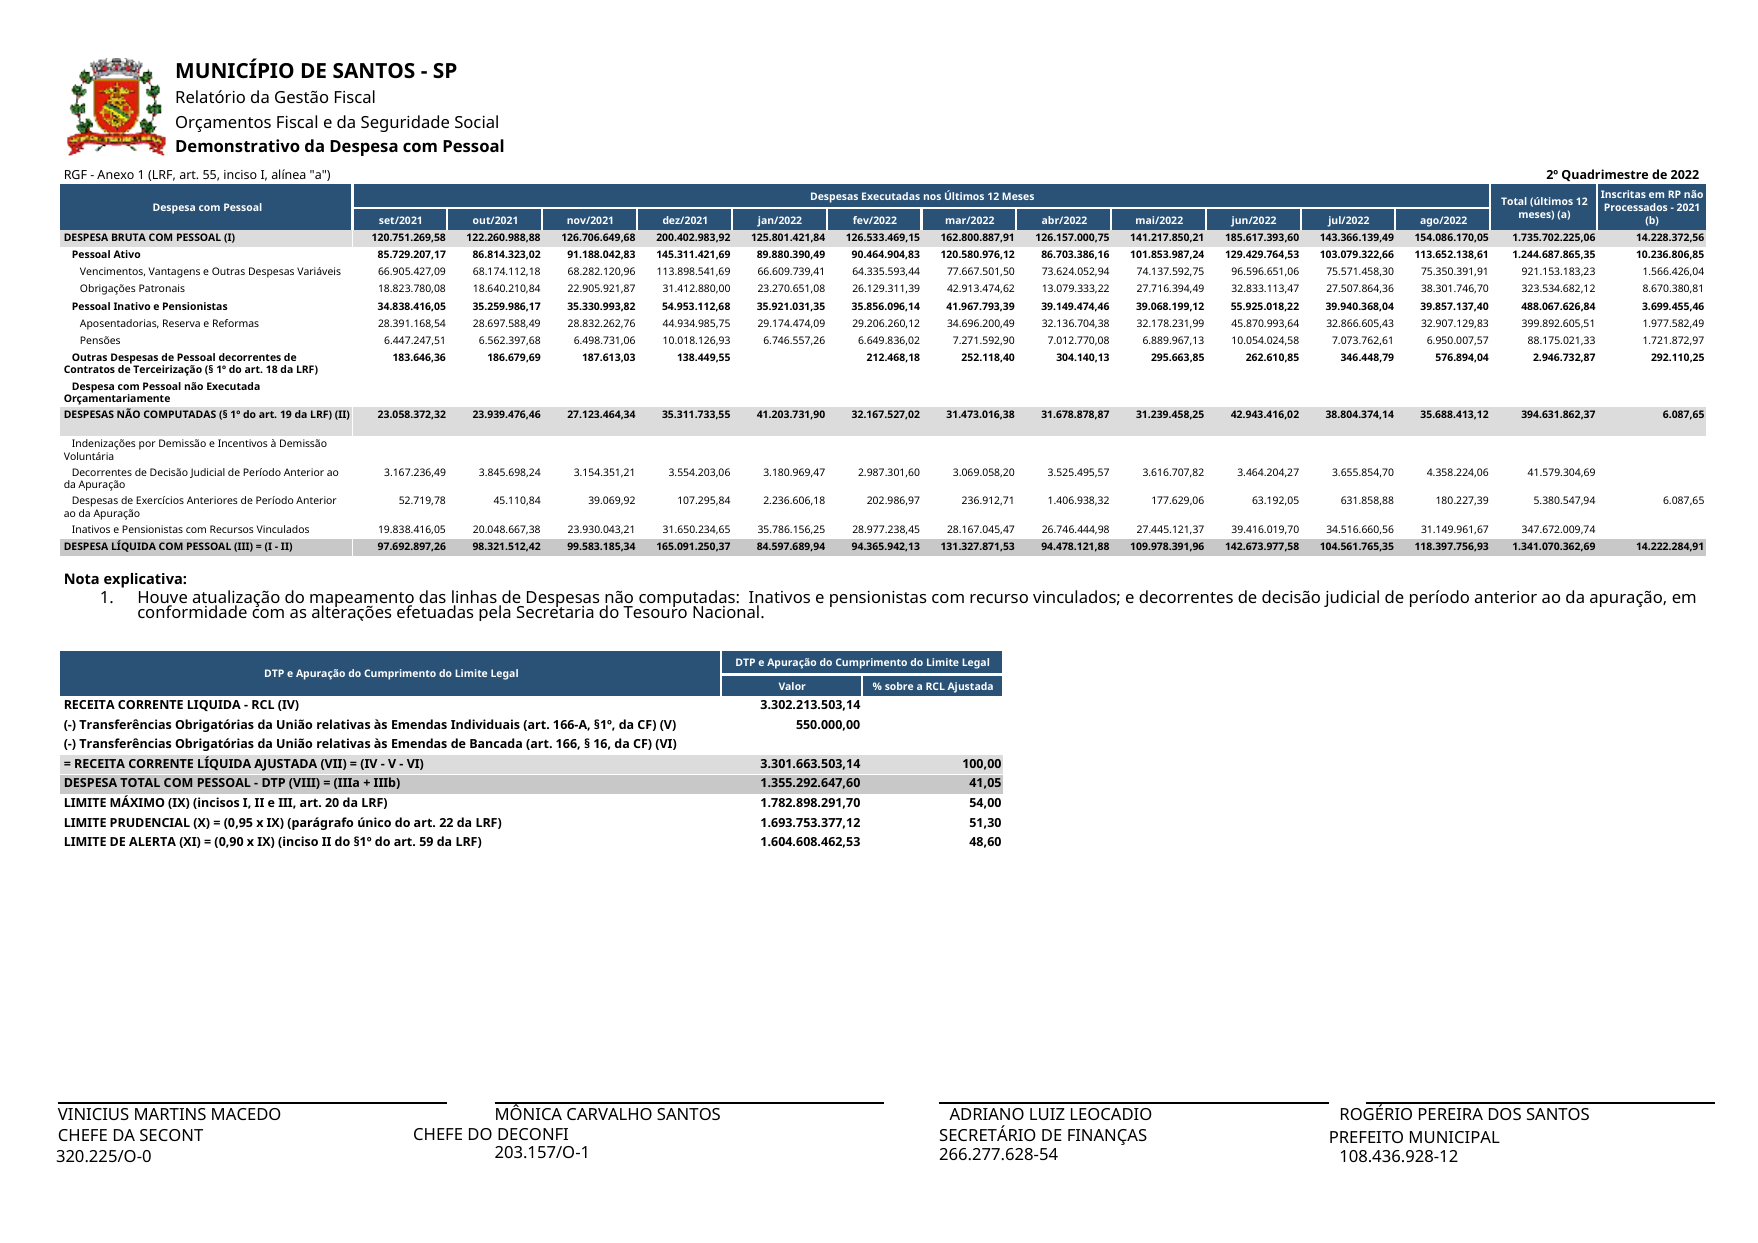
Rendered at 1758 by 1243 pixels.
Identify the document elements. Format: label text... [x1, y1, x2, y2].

table_cell [1016, 378, 1111, 407]
table_cell Despesa com Pessoal não Executada Orçamentariamente [60, 378, 352, 407]
table_cell 186.679,69 [447, 350, 542, 378]
table_cell % sobre a RCL Ajustada [863, 676, 1002, 696]
table_cell 5.380.547,94 [1490, 493, 1597, 522]
table_cell 7.073.762,61 [1301, 333, 1395, 349]
table_cell 185.617.393,60 [1206, 230, 1301, 247]
table_cell 142.673.977,58 [1206, 539, 1301, 556]
table_cell 32.178.231,99 [1111, 315, 1206, 332]
table_cell [827, 573, 921, 590]
table_cell 262.610,85 [1206, 350, 1301, 378]
table_cell 35.856.096,14 [827, 298, 921, 315]
table_cell 131.327.871,53 [921, 539, 1016, 556]
table_cell Valor [722, 676, 861, 696]
table_cell 2º Quadrimestre de 2022 [1510, 166, 1701, 184]
table_cell [732, 573, 827, 590]
table_cell [447, 556, 542, 573]
table_cell 63.192,05 [1206, 493, 1301, 522]
table_cell [1003, 651, 1706, 1126]
table_cell 1.782.898.291,70 [721, 794, 862, 814]
table_cell 23.930.043,21 [542, 522, 637, 539]
table_cell [1701, 166, 1706, 184]
table_cell Pensões [60, 333, 352, 349]
table_cell 91.188.042,83 [542, 247, 637, 264]
table_cell RECEITA CORRENTE LIQUIDA - RCL (IV) [60, 696, 721, 716]
table_cell 126.706.649,68 [542, 230, 637, 247]
table_cell [1111, 573, 1206, 590]
table_cell 6.087,65 [1597, 493, 1706, 522]
table_cell Pessoal Ativo [60, 247, 352, 264]
table_cell 73.624.052,94 [1016, 264, 1111, 281]
table_header MUNICÍPIO DE SANTOS - SP [172, 59, 1575, 87]
table_header [166, 59, 172, 166]
table_cell 18.823.780,08 [353, 281, 447, 298]
table_cell 38.301.746,70 [1395, 281, 1490, 298]
table_cell [542, 556, 637, 573]
table_cell Indenizações por Demissão e Incentivos à Demissão Voluntária [60, 436, 352, 464]
table_cell [353, 556, 447, 573]
table_cell [1597, 378, 1706, 407]
table_cell 27.507.864,36 [1301, 281, 1395, 298]
table_cell 162.800.887,91 [921, 230, 1016, 247]
table_cell = RECEITA CORRENTE LÍQUIDA AJUSTADA (VII) = (IV - V - VI) [60, 755, 721, 774]
table_cell [1490, 436, 1597, 464]
table_cell 31.678.878,87 [1016, 407, 1111, 436]
table_cell 292.110,25 [1597, 350, 1706, 378]
table_cell 304.140,13 [1016, 350, 1111, 378]
table_cell 52.719,78 [353, 493, 447, 522]
table_header [1575, 59, 1701, 77]
table_cell DTP e Apuração do Cumprimento do Limite Legal [60, 651, 720, 696]
table_cell [1575, 97, 1701, 112]
table_cell 35.786.156,25 [732, 522, 827, 539]
table_header [80, 83, 92, 122]
table_cell DESPESA LÍQUIDA COM PESSOAL (III) = (I - II) [60, 539, 352, 556]
table_cell 35.311.733,55 [637, 407, 732, 436]
table_cell DESPESAS NÃO COMPUTADAS (§ 1º do art. 19 da LRF) (II) [60, 407, 352, 436]
table_cell 26.746.444,98 [1016, 522, 1111, 539]
table_cell 3.554.203,06 [637, 464, 732, 493]
table_cell 85.729.207,17 [353, 247, 447, 264]
table_header [134, 59, 166, 136]
table_cell 39.149.474,46 [1016, 298, 1111, 315]
table_cell dez/2021 [638, 209, 731, 230]
table_cell 35.688.413,12 [1395, 407, 1490, 436]
table_cell [827, 436, 921, 464]
table_cell [353, 436, 447, 464]
table_cell 31.412.880,00 [637, 281, 732, 298]
table_cell 98.321.512,42 [447, 539, 542, 556]
table_cell 48,60 [862, 833, 1003, 853]
table_cell nov/2021 [543, 209, 636, 230]
table_cell [637, 378, 732, 407]
table_cell [1301, 556, 1395, 573]
table_cell 99.583.185,34 [542, 539, 637, 556]
table_cell [732, 378, 827, 407]
table_cell [1490, 556, 1597, 573]
table_cell [921, 436, 1016, 464]
table_cell [1301, 436, 1395, 464]
table_cell Inscritas em RP não Processados - 2021 (b) [1598, 184, 1706, 230]
table_cell [1597, 556, 1706, 573]
table_cell [732, 436, 827, 464]
table_cell 66.609.739,41 [732, 264, 827, 281]
table_cell LIMITE MÁXIMO (IX) (incisos I, II e III, art. 20 da LRF) [60, 794, 721, 814]
table_cell [1575, 79, 1701, 97]
table_cell 10.236.806,85 [1597, 247, 1706, 264]
table_cell 6.447.247,51 [353, 333, 447, 349]
table_cell 45.110,84 [447, 493, 542, 522]
table_cell 35.330.993,82 [542, 298, 637, 315]
table_cell 3.616.707,82 [1111, 464, 1206, 493]
table_cell 1.604.608.462,53 [721, 833, 862, 853]
table_cell [1597, 573, 1706, 590]
table_cell 6.087,65 [1597, 407, 1706, 436]
table_cell 346.448,79 [1301, 350, 1395, 378]
table_cell 89.880.390,49 [732, 247, 827, 264]
table_cell 1.244.687.865,35 [1490, 247, 1597, 264]
table_cell 165.091.250,37 [637, 539, 732, 556]
table_cell DESPESA TOTAL COM PESSOAL - DTP (VIII) = (IIIa + IIIb) [60, 775, 721, 794]
table_cell 3.302.213.503,14 [721, 696, 862, 716]
table_cell 1.693.753.377,12 [721, 814, 862, 833]
table_cell 18.640.210,84 [447, 281, 542, 298]
table_cell 631.858,88 [1301, 493, 1395, 522]
table_cell 2.987.301,60 [827, 464, 921, 493]
table_cell [447, 573, 542, 590]
table_cell 187.613,03 [542, 350, 637, 378]
table_cell [1016, 573, 1111, 590]
table_header [131, 124, 141, 132]
table_cell Nota explicativa: [60, 573, 352, 590]
table_cell 143.366.139,49 [1301, 230, 1395, 247]
table_cell [732, 556, 827, 573]
table_cell 42.913.474,62 [921, 281, 1016, 298]
table_header [91, 124, 102, 132]
table_header [140, 82, 153, 121]
table_cell 23.939.476,46 [447, 407, 542, 436]
table_cell 3.525.495,57 [1016, 464, 1111, 493]
table_cell Inativos e Pensionistas com Recursos Vinculados [60, 522, 352, 539]
table_cell 141.217.850,21 [1111, 230, 1206, 247]
table_cell [1490, 378, 1597, 407]
table_cell 101.853.987,24 [1111, 247, 1206, 264]
table_cell 75.350.391,91 [1395, 264, 1490, 281]
table_cell 183.646,36 [353, 350, 447, 378]
table_cell set/2021 [354, 209, 446, 230]
table_cell 41.203.731,90 [732, 407, 827, 436]
table_cell [827, 556, 921, 573]
table_cell [1016, 436, 1111, 464]
table_cell jul/2022 [1302, 209, 1394, 230]
table_cell 103.079.322,66 [1301, 247, 1395, 264]
table_cell 28.977.238,45 [827, 522, 921, 539]
table_cell 41.967.793,39 [921, 298, 1016, 315]
table_cell [353, 378, 447, 407]
table_cell 109.978.391,96 [1111, 539, 1206, 556]
table_cell 66.905.427,09 [353, 264, 447, 281]
table_cell 45.870.993,64 [1206, 315, 1301, 332]
table_cell 3.069.058,20 [921, 464, 1016, 493]
table_cell 22.905.921,87 [542, 281, 637, 298]
table_cell DTP e Apuração do Cumprimento do Limite Legal [722, 651, 1002, 673]
table_header [1701, 59, 1706, 87]
table_cell 28.391.168,54 [353, 315, 447, 332]
table_cell 27.716.394,49 [1111, 281, 1206, 298]
table_cell (-) Transferências Obrigatórias da União relativas às Emendas de Bancada (art. 166, § 16, da CF) (VI) [60, 735, 721, 755]
table_cell 2.946.732,87 [1490, 350, 1597, 378]
table_cell 1.566.426,04 [1597, 264, 1706, 281]
table_cell [862, 716, 1003, 735]
table_cell [60, 853, 1003, 1126]
table_cell 14.228.372,56 [1597, 230, 1706, 247]
table_cell 120.580.976,12 [921, 247, 1016, 264]
table_cell 202.986,97 [827, 493, 921, 522]
table_cell ago/2022 [1396, 209, 1489, 230]
table_cell 3.167.236,49 [353, 464, 447, 493]
table_cell 44.934.985,75 [637, 315, 732, 332]
table_cell 2.236.606,18 [732, 493, 827, 522]
table_cell 86.814.323,02 [447, 247, 542, 264]
table_cell 347.672.009,74 [1490, 522, 1597, 539]
table_cell [60, 620, 1706, 651]
table_cell [921, 378, 1016, 407]
table_cell [921, 556, 1016, 573]
table_cell 39.416.019,70 [1206, 522, 1301, 539]
table_cell [60, 556, 352, 573]
table_cell 180.227,39 [1395, 493, 1490, 522]
table_cell 23.058.372,32 [353, 407, 447, 436]
table_cell 1.735.702.225,06 [1490, 230, 1597, 247]
table_cell [1111, 556, 1206, 573]
table_cell 113.652.138,61 [1395, 247, 1490, 264]
table_cell 399.892.605,51 [1490, 315, 1597, 332]
table_cell [1016, 556, 1111, 573]
table_cell [1701, 88, 1706, 112]
table_cell 921.153.183,23 [1490, 264, 1597, 281]
table_cell Total (últimos 12 meses) (a) [1491, 184, 1596, 230]
table_cell mai/2022 [1112, 209, 1205, 230]
table_cell abr/2022 [1017, 209, 1110, 230]
table_header [60, 59, 66, 166]
table_cell (-) Transferências Obrigatórias da União relativas às Emendas Individuais (art. 166-A, §1º, da CF) (V) [60, 716, 721, 735]
table_cell 6.649.836,02 [827, 333, 921, 349]
table_cell 94.478.121,88 [1016, 539, 1111, 556]
table_cell [1504, 166, 1510, 184]
table_cell 34.516.660,56 [1301, 522, 1395, 539]
table_cell [447, 436, 542, 464]
table_cell 1.355.292.647,60 [721, 775, 862, 794]
table_cell 125.801.421,84 [732, 230, 827, 247]
table_cell 14.222.284,91 [1597, 539, 1706, 556]
table_cell [921, 573, 1016, 590]
table_cell 77.667.501,50 [921, 264, 1016, 281]
table_cell 20.048.667,38 [447, 522, 542, 539]
table_cell 122.260.988,88 [447, 230, 542, 247]
table_cell 6.889.967,13 [1111, 333, 1206, 349]
table_cell Vencimentos, Vantagens e Outras Despesas Variáveis [60, 264, 352, 281]
table_cell [862, 696, 1003, 716]
table_cell 177.629,06 [1111, 493, 1206, 522]
table_cell [542, 436, 637, 464]
table_cell 32.833.113,47 [1206, 281, 1301, 298]
table_cell 41.579.304,69 [1490, 464, 1597, 493]
table_cell mar/2022 [923, 209, 1015, 230]
table_cell 10.054.024,58 [1206, 333, 1301, 349]
table_cell out/2021 [448, 209, 541, 230]
table_cell 28.832.262,76 [542, 315, 637, 332]
table_cell 1.406.938,32 [1016, 493, 1111, 522]
table_cell [1395, 436, 1490, 464]
table_cell [542, 573, 637, 590]
table_cell 31.473.016,38 [921, 407, 1016, 436]
table_cell 39.069,92 [542, 493, 637, 522]
table_cell 100,00 [862, 755, 1003, 774]
table_cell [1597, 464, 1706, 493]
table_cell 154.086.170,05 [1395, 230, 1490, 247]
table_cell 34.696.200,49 [921, 315, 1016, 332]
table_cell 236.912,71 [921, 493, 1016, 522]
table_cell 488.067.626,84 [1490, 298, 1597, 315]
table_cell Decorrentes de Decisão Judicial de Período Anterior ao da Apuração [60, 464, 352, 493]
table_cell 26.129.311,39 [827, 281, 921, 298]
table_cell 6.746.557,26 [732, 333, 827, 349]
table_cell [1395, 573, 1490, 590]
table_cell [637, 573, 732, 590]
table_cell 42.943.416,02 [1206, 407, 1301, 436]
table_cell 3.154.351,21 [542, 464, 637, 493]
table_cell [1111, 436, 1206, 464]
table_cell 550.000,00 [721, 716, 862, 735]
table_cell DESPESA BRUTA COM PESSOAL (I) [60, 230, 352, 247]
table_cell [66, 157, 166, 166]
table_cell 7.271.592,90 [921, 333, 1016, 349]
table_cell 51,30 [862, 814, 1003, 833]
table_cell 75.571.458,30 [1301, 264, 1395, 281]
table_cell [1597, 436, 1706, 464]
table_cell 68.174.112,18 [447, 264, 542, 281]
table_cell 32.167.527,02 [827, 407, 921, 436]
table_cell 323.534.682,12 [1490, 281, 1597, 298]
table_cell 200.402.983,92 [637, 230, 732, 247]
table_cell [1597, 522, 1706, 539]
table_cell [732, 350, 827, 378]
table_cell [1206, 378, 1301, 407]
table_cell [862, 735, 1003, 755]
table_cell 35.259.986,17 [447, 298, 542, 315]
table_cell [827, 378, 921, 407]
table_cell Aposentadorias, Reserva e Reformas [60, 315, 352, 332]
table_cell 29.206.260,12 [827, 315, 921, 332]
table_cell [1301, 378, 1395, 407]
table_cell 32.866.605,43 [1301, 315, 1395, 332]
table_cell [1490, 573, 1597, 590]
table_cell [542, 378, 637, 407]
table_cell 7.012.770,08 [1016, 333, 1111, 349]
table_cell 38.804.374,14 [1301, 407, 1395, 436]
table_cell 145.311.421,69 [637, 247, 732, 264]
table_cell 27.123.464,34 [542, 407, 637, 436]
table_cell Despesas de Exercícios Anteriores de Período Anterior ao da Apuração [60, 493, 352, 522]
table_cell 54,00 [862, 794, 1003, 814]
table_cell 1.341.070.362,69 [1490, 539, 1597, 556]
table_cell 6.498.731,06 [542, 333, 637, 349]
table_cell Despesa com Pessoal [60, 184, 351, 230]
table_cell 31.239.458,25 [1111, 407, 1206, 436]
table_cell Pessoal Inativo e Pensionistas [60, 298, 352, 315]
table_cell 28.697.588,49 [447, 315, 542, 332]
table_cell fev/2022 [828, 209, 920, 230]
table_cell 576.894,04 [1395, 350, 1490, 378]
table_cell 32.136.704,38 [1016, 315, 1111, 332]
table_cell 94.365.942,13 [827, 539, 921, 556]
table_cell 97.692.897,26 [353, 539, 447, 556]
table_cell 90.464.904,83 [827, 247, 921, 264]
table_cell 39.068.199,12 [1111, 298, 1206, 315]
table_cell 27.445.121,37 [1111, 522, 1206, 539]
table_cell 118.397.756,93 [1395, 539, 1490, 556]
table_cell LIMITE PRUDENCIAL (X) = (0,95 x IX) (parágrafo único do art. 22 da LRF) [60, 814, 721, 833]
table_cell [1206, 556, 1301, 573]
table_cell Obrigações Patronais [60, 281, 352, 298]
table_cell 55.925.018,22 [1206, 298, 1301, 315]
table_cell 104.561.765,35 [1301, 539, 1395, 556]
table_cell 68.282.120,96 [542, 264, 637, 281]
table_cell 3.655.854,70 [1301, 464, 1395, 493]
table_cell 252.118,40 [921, 350, 1016, 378]
table_header [66, 59, 166, 157]
table_cell [1395, 378, 1490, 407]
table_cell [721, 735, 862, 755]
table_cell 19.838.416,05 [353, 522, 447, 539]
table_cell 126.157.000,75 [1016, 230, 1111, 247]
table_cell 6.950.007,57 [1395, 333, 1490, 349]
table_cell 13.079.333,22 [1016, 281, 1111, 298]
table_cell 113.898.541,69 [637, 264, 732, 281]
table_cell RGF - Anexo 1 (LRF, art. 55, inciso I, alínea "a") [60, 166, 1503, 184]
table_cell jun/2022 [1207, 209, 1300, 230]
table_cell 31.650.234,65 [637, 522, 732, 539]
table_cell [353, 573, 447, 590]
table_cell 3.464.204,27 [1206, 464, 1301, 493]
table_cell 3.180.969,47 [732, 464, 827, 493]
table_cell 31.149.961,67 [1395, 522, 1490, 539]
table_cell Despesas Executadas nos Últimos 12 Meses [354, 184, 1489, 207]
table_cell 84.597.689,94 [732, 539, 827, 556]
table_cell 120.751.269,58 [353, 230, 447, 247]
table_cell [637, 436, 732, 464]
table_cell 126.533.469,15 [827, 230, 921, 247]
table_cell 96.596.651,06 [1206, 264, 1301, 281]
table_cell 1.721.872,97 [1597, 333, 1706, 349]
table_cell 39.940.368,04 [1301, 298, 1395, 315]
table_cell 41,05 [862, 775, 1003, 794]
table_cell 64.335.593,44 [827, 264, 921, 281]
table_cell Orçamentos Fiscal e da Seguridade Social [172, 112, 1706, 136]
table_cell 212.468,18 [827, 350, 921, 378]
table_cell Relatório da Gestão Fiscal [172, 88, 1575, 112]
table_cell [1206, 436, 1301, 464]
table_cell Outras Despesas de Pessoal decorrentes de Contratos de Terceirização (§ 1º do art. 18 da LRF) [60, 350, 352, 378]
table_cell [1395, 556, 1490, 573]
table_cell 54.953.112,68 [637, 298, 732, 315]
table_cell 3.845.698,24 [447, 464, 542, 493]
table_cell [1206, 573, 1301, 590]
table_cell 10.018.126,93 [637, 333, 732, 349]
table_cell 39.857.137,40 [1395, 298, 1490, 315]
table_cell 88.175.021,33 [1490, 333, 1597, 349]
table_cell 1.977.582,49 [1597, 315, 1706, 332]
table_cell 4.358.224,06 [1395, 464, 1490, 493]
table_cell 74.137.592,75 [1111, 264, 1206, 281]
table_cell 23.270.651,08 [732, 281, 827, 298]
table_cell 29.174.474,09 [732, 315, 827, 332]
table_cell 28.167.045,47 [921, 522, 1016, 539]
table_cell 3.699.455,46 [1597, 298, 1706, 315]
table_cell 138.449,55 [637, 350, 732, 378]
table_cell 107.295,84 [637, 493, 732, 522]
table_cell 34.838.416,05 [353, 298, 447, 315]
table_cell 32.907.129,83 [1395, 315, 1490, 332]
table_cell [1301, 573, 1395, 590]
table_cell 295.663,85 [1111, 350, 1206, 378]
table_cell 35.921.031,35 [732, 298, 827, 315]
table_cell Houve atualização do mapeamento das linhas de Despesas não computadas: Inativos e pensionistas com recurso vinculados; e decorrentes de decisão judicial de período anterior ao da apuração, em conformidade com as alterações efetuadas pela Secretaria do Tesouro Nacional. [60, 590, 1706, 620]
table_cell [172, 160, 1706, 166]
table_cell 394.631.862,37 [1490, 407, 1597, 436]
table_cell LIMITE DE ALERTA (XI) = (0,90 x IX) (inciso II do §1º do art. 59 da LRF) [60, 833, 721, 853]
table_cell 129.429.764,53 [1206, 247, 1301, 264]
table_cell 8.670.380,81 [1597, 281, 1706, 298]
table_cell [637, 556, 732, 573]
table_cell [447, 378, 542, 407]
table_cell [1111, 378, 1206, 407]
table_cell jan/2022 [733, 209, 826, 230]
table_cell 3.301.663.503,14 [721, 755, 862, 774]
table_cell 6.562.397,68 [447, 333, 542, 349]
table_cell 86.703.386,16 [1016, 247, 1111, 264]
table_cell Demonstrativo da Despesa com Pessoal [172, 136, 1706, 160]
